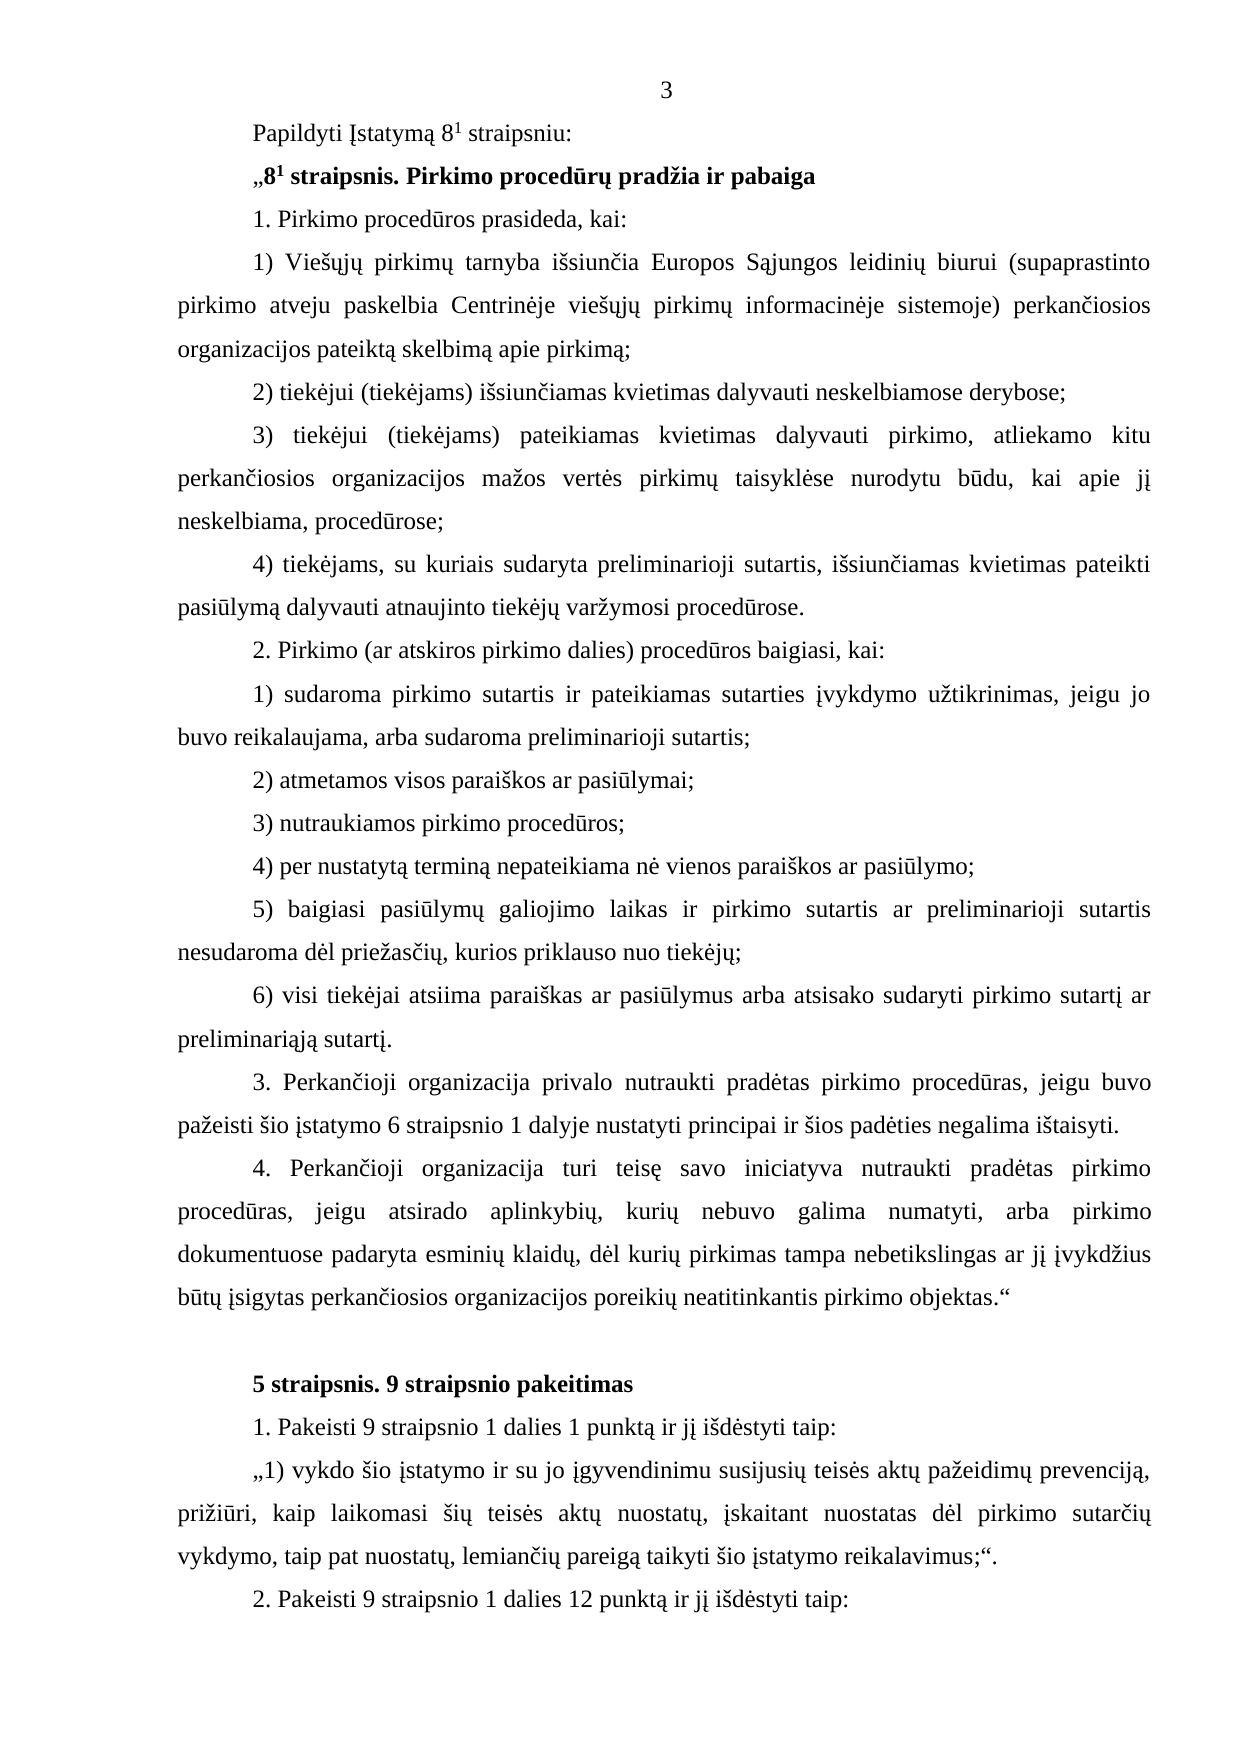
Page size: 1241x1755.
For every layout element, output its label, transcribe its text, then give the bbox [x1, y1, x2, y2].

text 1. Pakeisti 9 straipsnio 1 dalies 1 punktą ir jį išdėstyti taip: [177, 1412, 1152, 1441]
text „1) vykdo šio įstatymo ir su jo įgyvendinimu susijusių teisės aktų pažeidimų prevenciją, prižiūri, kaip laikomasi šių teisės aktų nuostatų, įskaitant nuostatas dėl pirkimo sutarčių vykdymo, taip pat nuostatų, lemiančių pareigą taikyti šio įstatymo reikalavimus;“. [177, 1455, 1152, 1570]
text 1) Viešųjų pirkimų tarnyba išsiunčia Europos Sąjungos leidinių biurui (supaprastinto pirkimo atveju paskelbia Centrinėje viešųjų pirkimų informacinėje sistemoje) perkančiosios organizacijos pateiktą skelbimą apie pirkimą; [177, 247, 1152, 362]
text Papildyti Įstatymą 81 straipsniu: [177, 118, 1152, 147]
text 6) visi tiekėjai atsiima paraiškas ar pasiūlymus arba atsisako sudaryti pirkimo sutartį ar preliminariąją sutartį. [177, 981, 1152, 1052]
text 4. Perkančioji organizacija turi teisę savo iniciatyva nutraukti pradėtas pirkimo procedūras, jeigu atsirado aplinkybių, kurių nebuvo galima numatyti, arba pirkimo dokumentuose padaryta esminių klaidų, dėl kurių pirkimas tampa nebetikslingas ar jį įvykdžius būtų įsigytas perkančiosios organizacijos poreikių neatitinkantis pirkimo objektas.“ [177, 1153, 1152, 1311]
text 3) tiekėjui (tiekėjams) pateikiamas kvietimas dalyvauti pirkimo, atliekamo kitu perkančiosios organizacijos mažos vertės pirkimų taisyklėse nurodytu būdu, kai apie jį neskelbiama, procedūrose; [177, 420, 1152, 535]
text 3. Perkančioji organizacija privalo nutraukti pradėtas pirkimo procedūras, jeigu buvo pažeisti šio įstatymo 6 straipsnio 1 dalyje nustatyti principai ir šios padėties negalima ištaisyti. [177, 1067, 1152, 1139]
text 1. Pirkimo procedūros prasideda, kai: [177, 204, 1152, 233]
text 4) tiekėjams, su kuriais sudaryta preliminarioji sutartis, išsiunčiamas kvietimas pateikti pasiūlymą dalyvauti atnaujinto tiekėjų varžymosi procedūrose. [177, 549, 1152, 621]
text 5) baigiasi pasiūlymų galiojimo laikas ir pirkimo sutartis ar preliminarioji sutartis nesudaroma dėl priežasčių, kurios priklauso nuo tiekėjų; [177, 894, 1152, 966]
text 2) tiekėjui (tiekėjams) išsiunčiamas kvietimas dalyvauti neskelbiamose derybose; [177, 377, 1152, 406]
text „81 straipsnis. Pirkimo procedūrų pradžia ir pabaiga [177, 161, 1152, 190]
text 1) sudaroma pirkimo sutartis ir pateikiamas sutarties įvykdymo užtikrinimas, jeigu jo buvo reikalaujama, arba sudaroma preliminarioji sutartis; [177, 679, 1152, 751]
text 4) per nustatytą terminą nepateikiama nė vienos paraiškos ar pasiūlymo; [177, 851, 1152, 880]
text 5 straipsnis. 9 straipsnio pakeitimas [177, 1369, 1152, 1397]
text 3) nutraukiamos pirkimo procedūros; [177, 808, 1152, 837]
text 2) atmetamos visos paraiškos ar pasiūlymai; [177, 765, 1152, 794]
text 2. Pakeisti 9 straipsnio 1 dalies 12 punktą ir jį išdėstyti taip: [177, 1584, 1152, 1613]
text 2. Pirkimo (ar atskiros pirkimo dalies) procedūros baigiasi, kai: [177, 636, 1152, 664]
